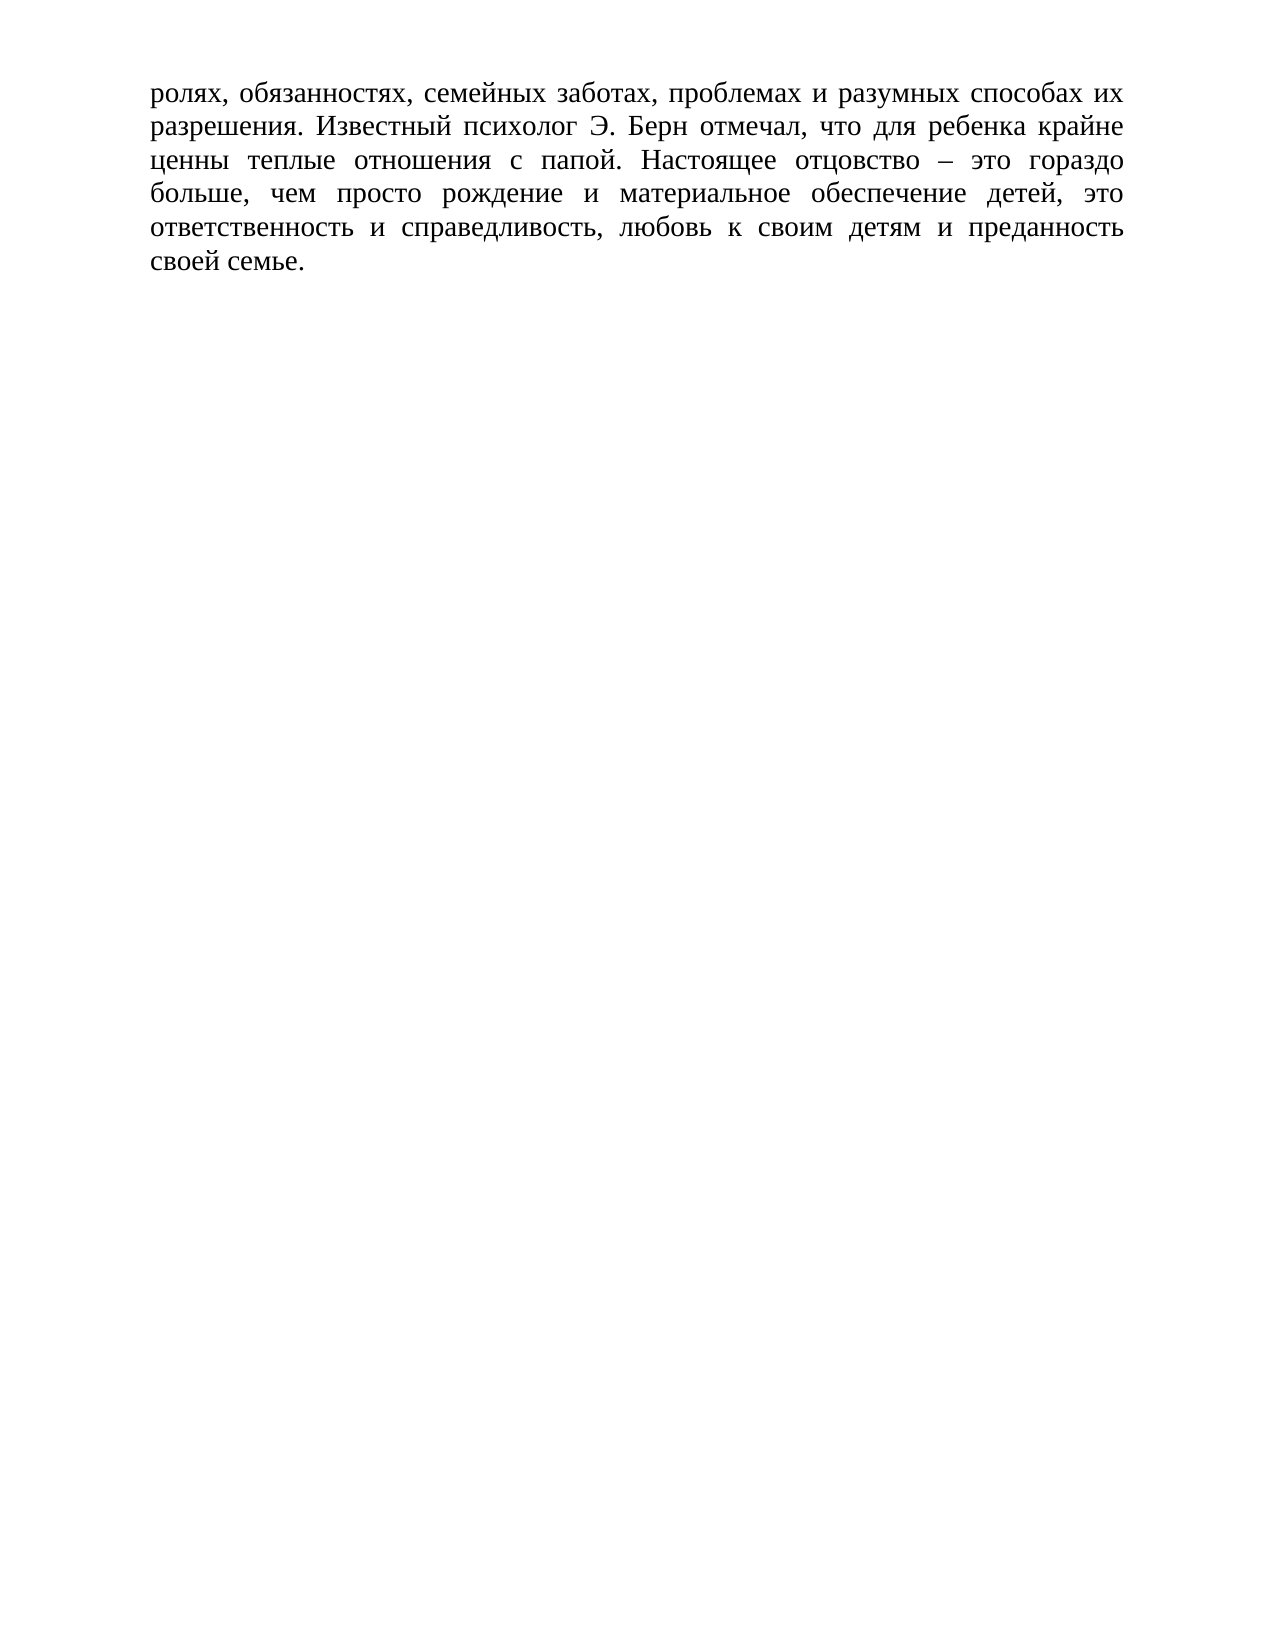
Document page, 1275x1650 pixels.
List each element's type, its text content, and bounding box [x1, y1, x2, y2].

text ролях, обязанностях, семейных заботах, проблемах и разумных способах их разрешения. Известный психолог Э. Берн отмечал, что для ребенка крайне ценны теплые отношения с папой. Настоящее отцовство – это гораздо больше, чем просто рождение и материальное обеспечение детей, это ответственность и справедливость, любовь к своим детям и преданность своей семье. [150, 75, 1125, 276]
